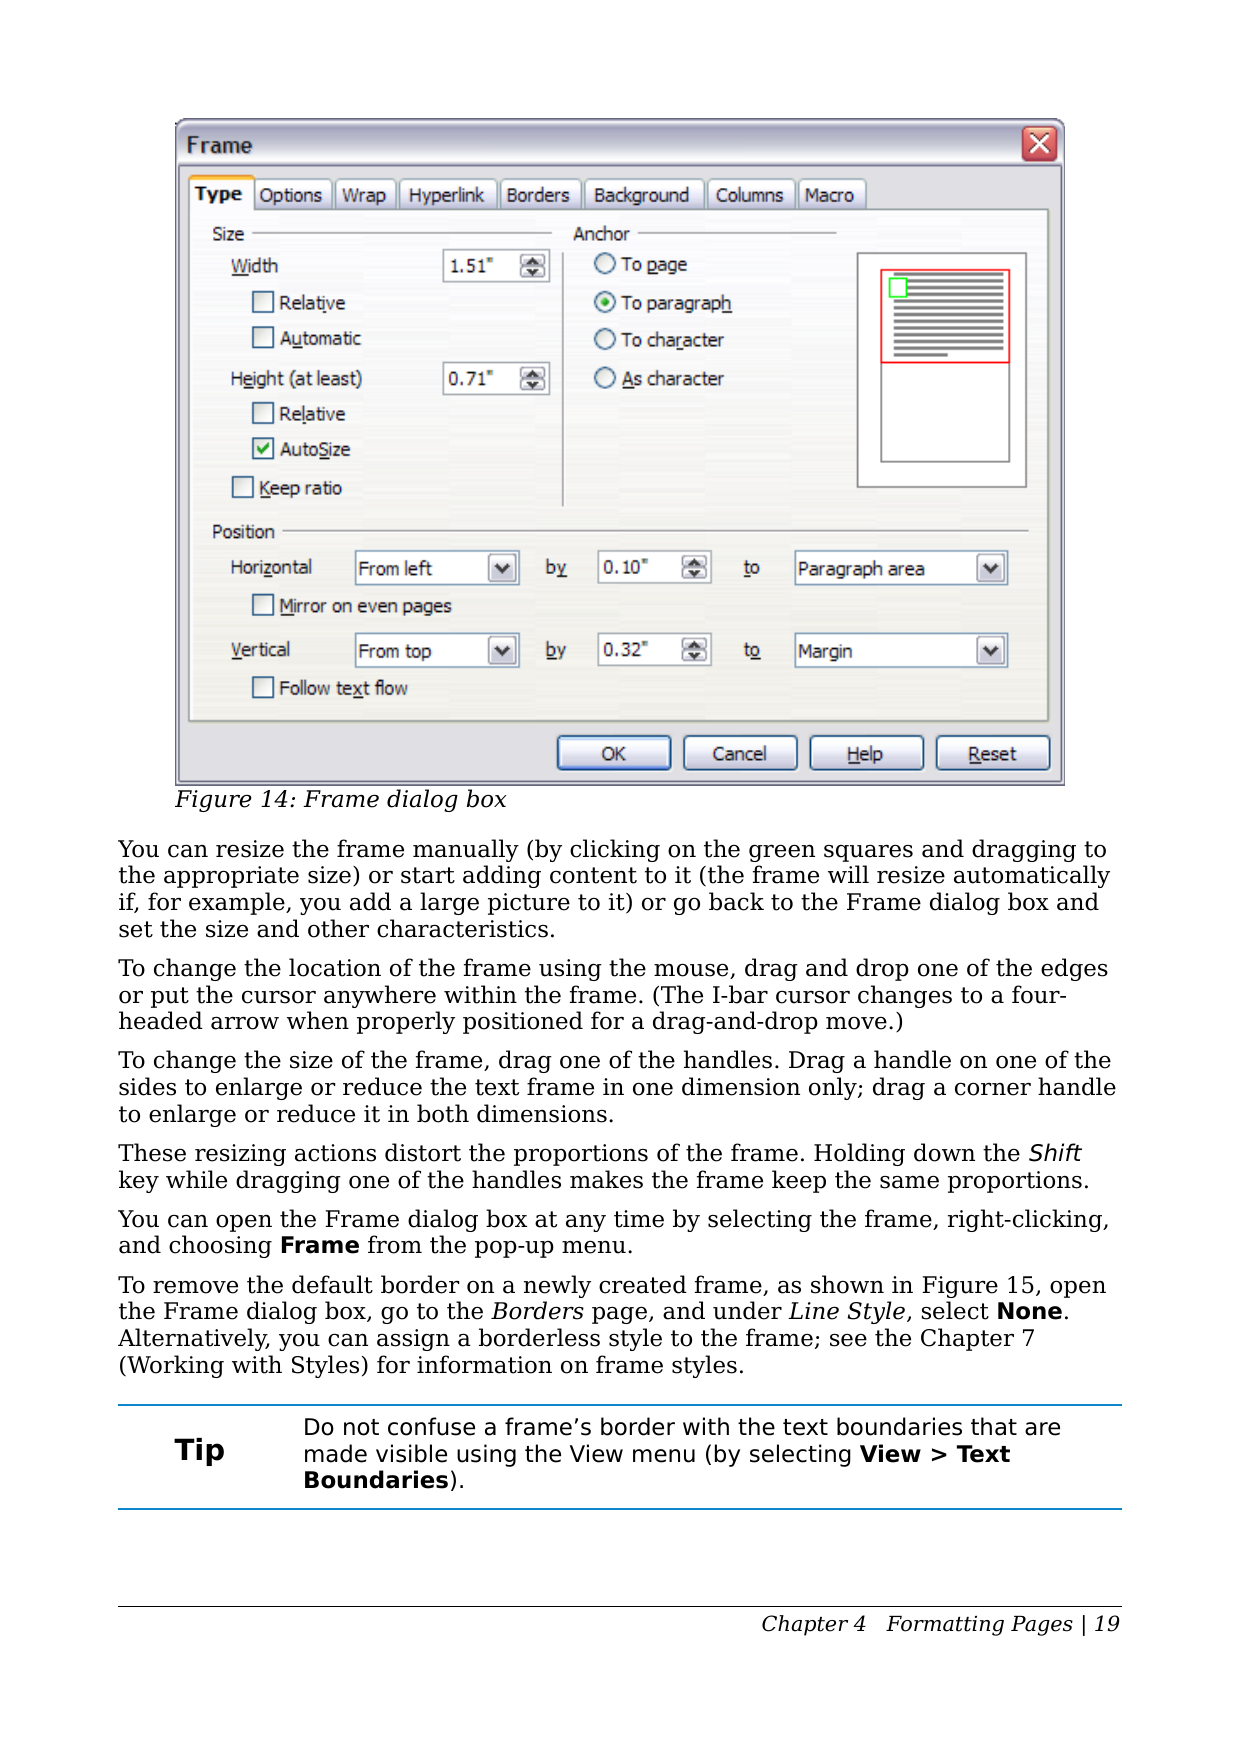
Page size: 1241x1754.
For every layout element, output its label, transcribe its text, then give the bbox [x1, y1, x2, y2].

text To change the location of the frame using the mouse, drag and drop one of the edges or put the cursor anywhere within the frame. (The I-bar cursor changes to a four-headed arrow when properly positioned for a drag-and-drop move.) [118, 955, 1122, 1035]
table_header Tip [118, 1406, 281, 1507]
text To change the size of the frame, drag one of the handles. Drag a handle on one of the sides to enlarge or reduce the text frame in one dimension only; drag a corner handle to enlarge or reduce it in both dimensions. [118, 1048, 1122, 1128]
table_header Do not confuse a frame’s border with the text boundaries that are made visible using the View menu (by selecting View > Text Boundaries). [281, 1406, 1122, 1507]
text You can open the Frame dialog box at any time by selecting the frame, right-clicking, and choosing Frame from the pop-up menu. [118, 1206, 1122, 1259]
picture [175, 118, 1065, 786]
text Figure 14: Frame dialog box [175, 786, 1065, 813]
text To remove the default border on a newly created frame, as shown in Figure 15, open the Frame dialog box, go to the Borders page, and under Line Style, select None. Alternatively, you can assign a borderless style to the frame; see the Chapter 7 (Working with Styles) for information on frame styles. [118, 1272, 1122, 1378]
text You can resize the frame manually (by clicking on the green squares and dragging to the appropriate size) or start adding content to it (the frame will resize automatically if, for example, you add a large picture to it) or go back to the Frame dialog box and set the size and other characteristics. [118, 836, 1122, 943]
text These resizing actions distort the proportions of the frame. Holding down the Shift key while dragging one of the handles makes the frame keep the same proportions. [118, 1140, 1122, 1193]
